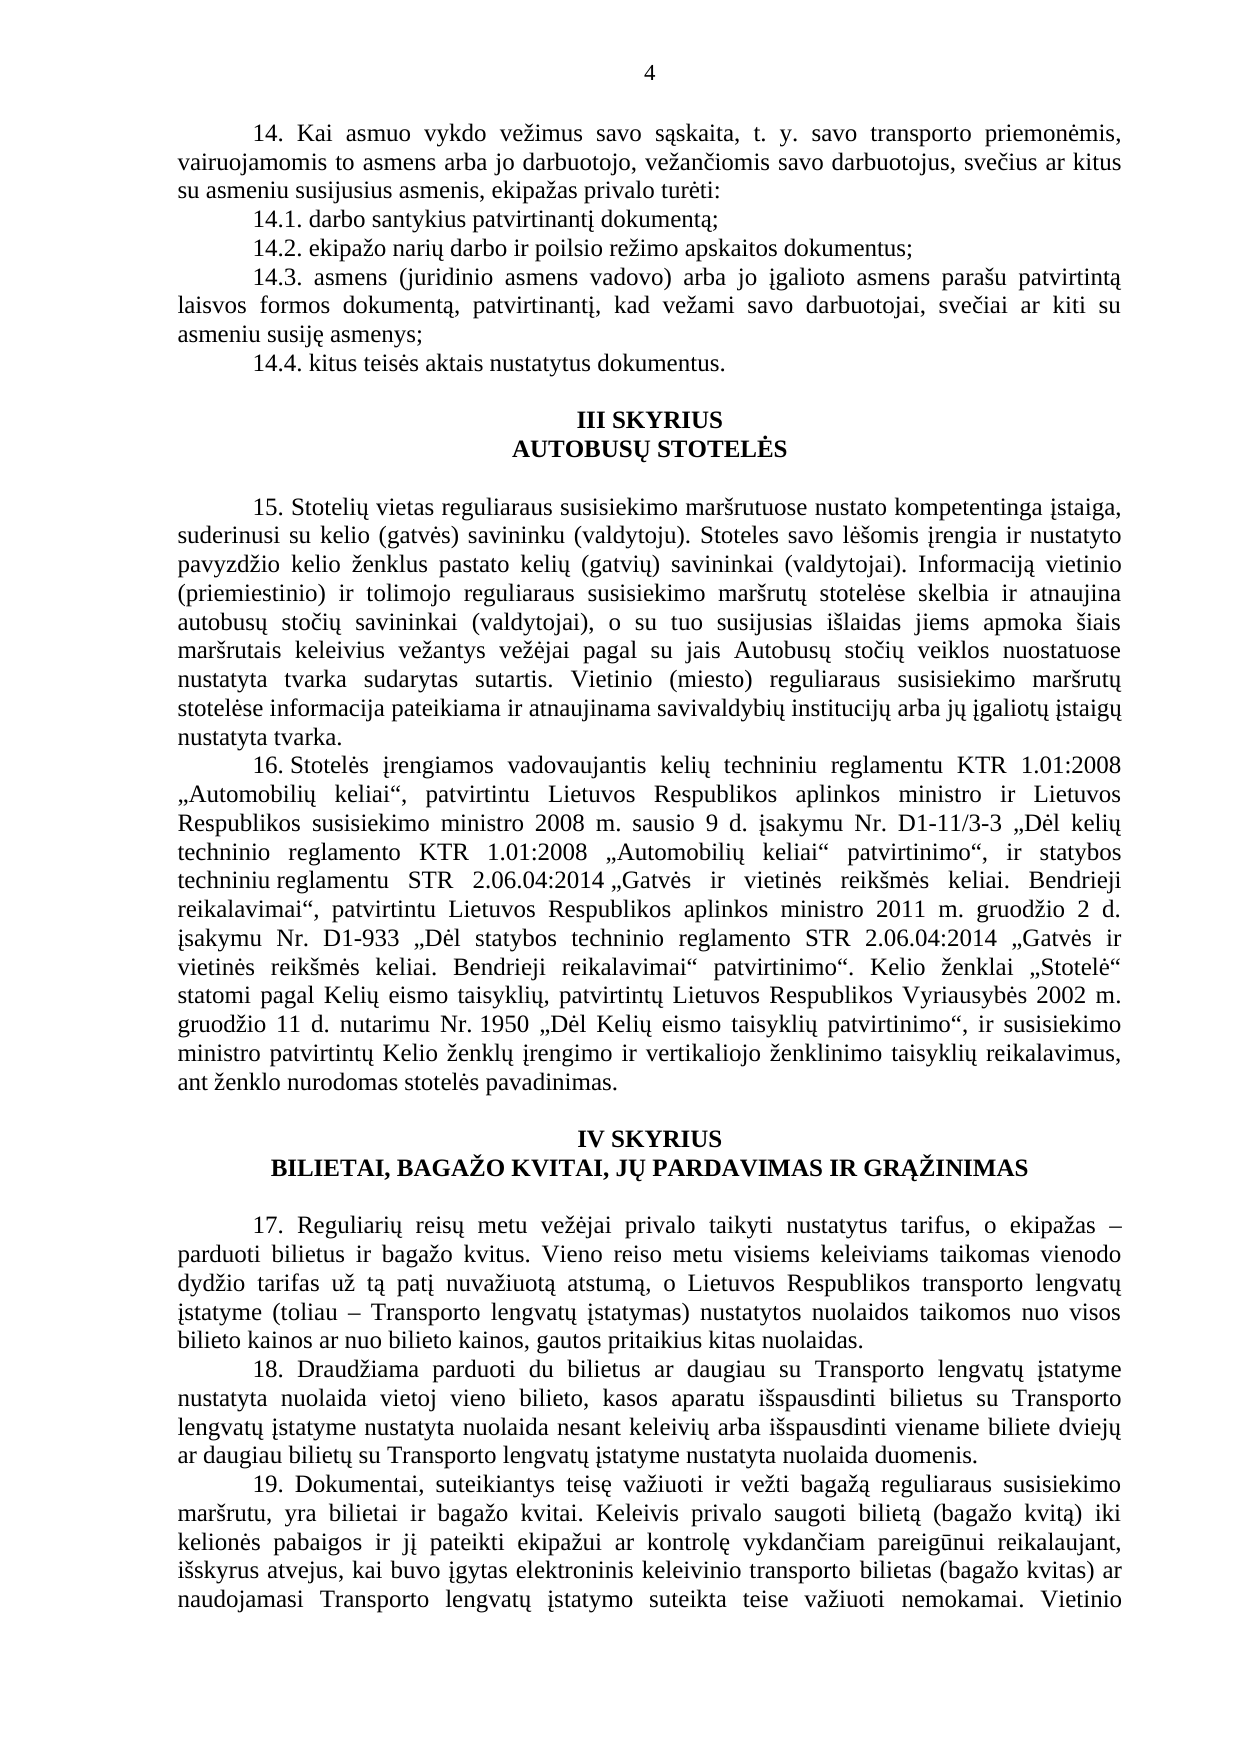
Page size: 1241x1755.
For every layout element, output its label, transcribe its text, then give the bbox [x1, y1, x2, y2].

text 14.1. darbo santykius patvirtinantį dokumentą; [177, 204, 1122, 233]
text BILIETAI, BAGAŽO KVITAI, JŲ PARDAVIMAS IR GRĄŽINIMAS [177, 1153, 1122, 1182]
text 18. Draudžiama parduoti du bilietus ar daugiau su Transporto lengvatų įstatyme nustatyta nuolaida vietoj vieno bilieto, kasos aparatu išspausdinti bilietus su Transporto lengvatų įstatyme nustatyta nuolaida nesant keleivių arba išspausdinti viename biliete dviejų ar daugiau bilietų su Transporto lengvatų įstatyme nustatyta nuolaida duomenis. [177, 1354, 1122, 1469]
text 14.2. ekipažo narių darbo ir poilsio režimo apskaitos dokumentus; [177, 233, 1122, 262]
text III SKYRIUS [177, 406, 1122, 434]
text 14.3. asmens (juridinio asmens vadovo) arba jo įgalioto asmens parašu patvirtintą laisvos formos dokumentą, patvirtinantį, kad vežami savo darbuotojai, svečiai ar kiti su asmeniu susiję asmenys; [177, 262, 1122, 348]
text 14. Kai asmuo vykdo vežimus savo sąskaita, t. y. savo transporto priemonėmis, vairuojamomis to asmens arba jo darbuotojo, vežančiomis savo darbuotojus, svečius ar kitus su asmeniu susijusius asmenis, ekipažas privalo turėti: [177, 118, 1122, 204]
text 19. Dokumentai, suteikiantys teisę važiuoti ir vežti bagažą reguliaraus susisiekimo maršrutu, yra bilietai ir bagažo kvitai. Keleivis privalo saugoti bilietą (bagažo kvitą) iki kelionės pabaigos ir jį pateikti ekipažui ar kontrolę vykdančiam pareigūnui reikalaujant, išskyrus atvejus, kai buvo įgytas elektroninis keleivinio transporto bilietas (bagažo kvitas) ar naudojamasi Transporto lengvatų įstatymo suteikta teise važiuoti nemokamai. Vietinio [177, 1469, 1122, 1613]
text 15. Stotelių vietas reguliaraus susisiekimo maršrutuose nustato kompetentinga įstaiga, suderinusi su kelio (gatvės) savininku (valdytoju). Stoteles savo lėšomis įrengia ir nustatyto pavyzdžio kelio ženklus pastato kelių (gatvių) savininkai (valdytojai). Informaciją vietinio (priemiestinio) ir tolimojo reguliaraus susisiekimo maršrutų stotelėse skelbia ir atnaujina autobusų stočių savininkai (valdytojai), o su tuo susijusias išlaidas jiems apmoka šiais maršrutais keleivius vežantys vežėjai pagal su jais Autobusų stočių veiklos nuostatuose nustatyta tvarka sudarytas sutartis. Vietinio (miesto) reguliaraus susisiekimo maršrutų stotelėse informacija pateikiama ir atnaujinama savivaldybių institucijų arba jų įgaliotų įstaigų nustatyta tvarka. [177, 492, 1122, 751]
text 14.4. kitus teisės aktais nustatytus dokumentus. [177, 348, 1122, 377]
text AUTOBUSŲ STOTELĖS [177, 434, 1122, 463]
text IV SKYRIUS [177, 1124, 1122, 1153]
text 17. Reguliarių reisų metu vežėjai privalo taikyti nustatytus tarifus, o ekipažas – parduoti bilietus ir bagažo kvitus. Vieno reiso metu visiems keleiviams taikomas vienodo dydžio tarifas už tą patį nuvažiuotą atstumą, o Lietuvos Respublikos transporto lengvatų įstatyme (toliau – Transporto lengvatų įstatymas) nustatytos nuolaidos taikomos nuo visos bilieto kainos ar nuo bilieto kainos, gautos pritaikius kitas nuolaidas. [177, 1211, 1122, 1354]
text 16. Stotelės įrengiamos vadovaujantis kelių techniniu reglamentu KTR 1.01:2008 „Automobilių keliai“, patvirtintu Lietuvos Respublikos aplinkos ministro ir Lietuvos Respublikos susisiekimo ministro 2008 m. sausio 9 d. įsakymu Nr. D1-11/3-3 „Dėl kelių techninio reglamento KTR 1.01:2008 „Automobilių keliai“ patvirtinimo“, ir statybos techniniu reglamentu STR 2.06.04:2014 „Gatvės ir vietinės reikšmės keliai. Bendrieji reikalavimai“, patvirtintu Lietuvos Respublikos aplinkos ministro 2011 m. gruodžio 2 d. įsakymu Nr. D1-933 „Dėl statybos techninio reglamento STR 2.06.04:2014 „Gatvės ir vietinės reikšmės keliai. Bendrieji reikalavimai“ patvirtinimo“. Kelio ženklai „Stotelė“ statomi pagal Kelių eismo taisyklių, patvirtintų Lietuvos Respublikos Vyriausybės 2002 m. gruodžio 11 d. nutarimu Nr. 1950 „Dėl Kelių eismo taisyklių patvirtinimo“, ir susisiekimo ministro patvirtintų Kelio ženklų įrengimo ir vertikaliojo ženklinimo taisyklių reikalavimus, ant ženklo nurodomas stotelės pavadinimas. [177, 751, 1122, 1096]
